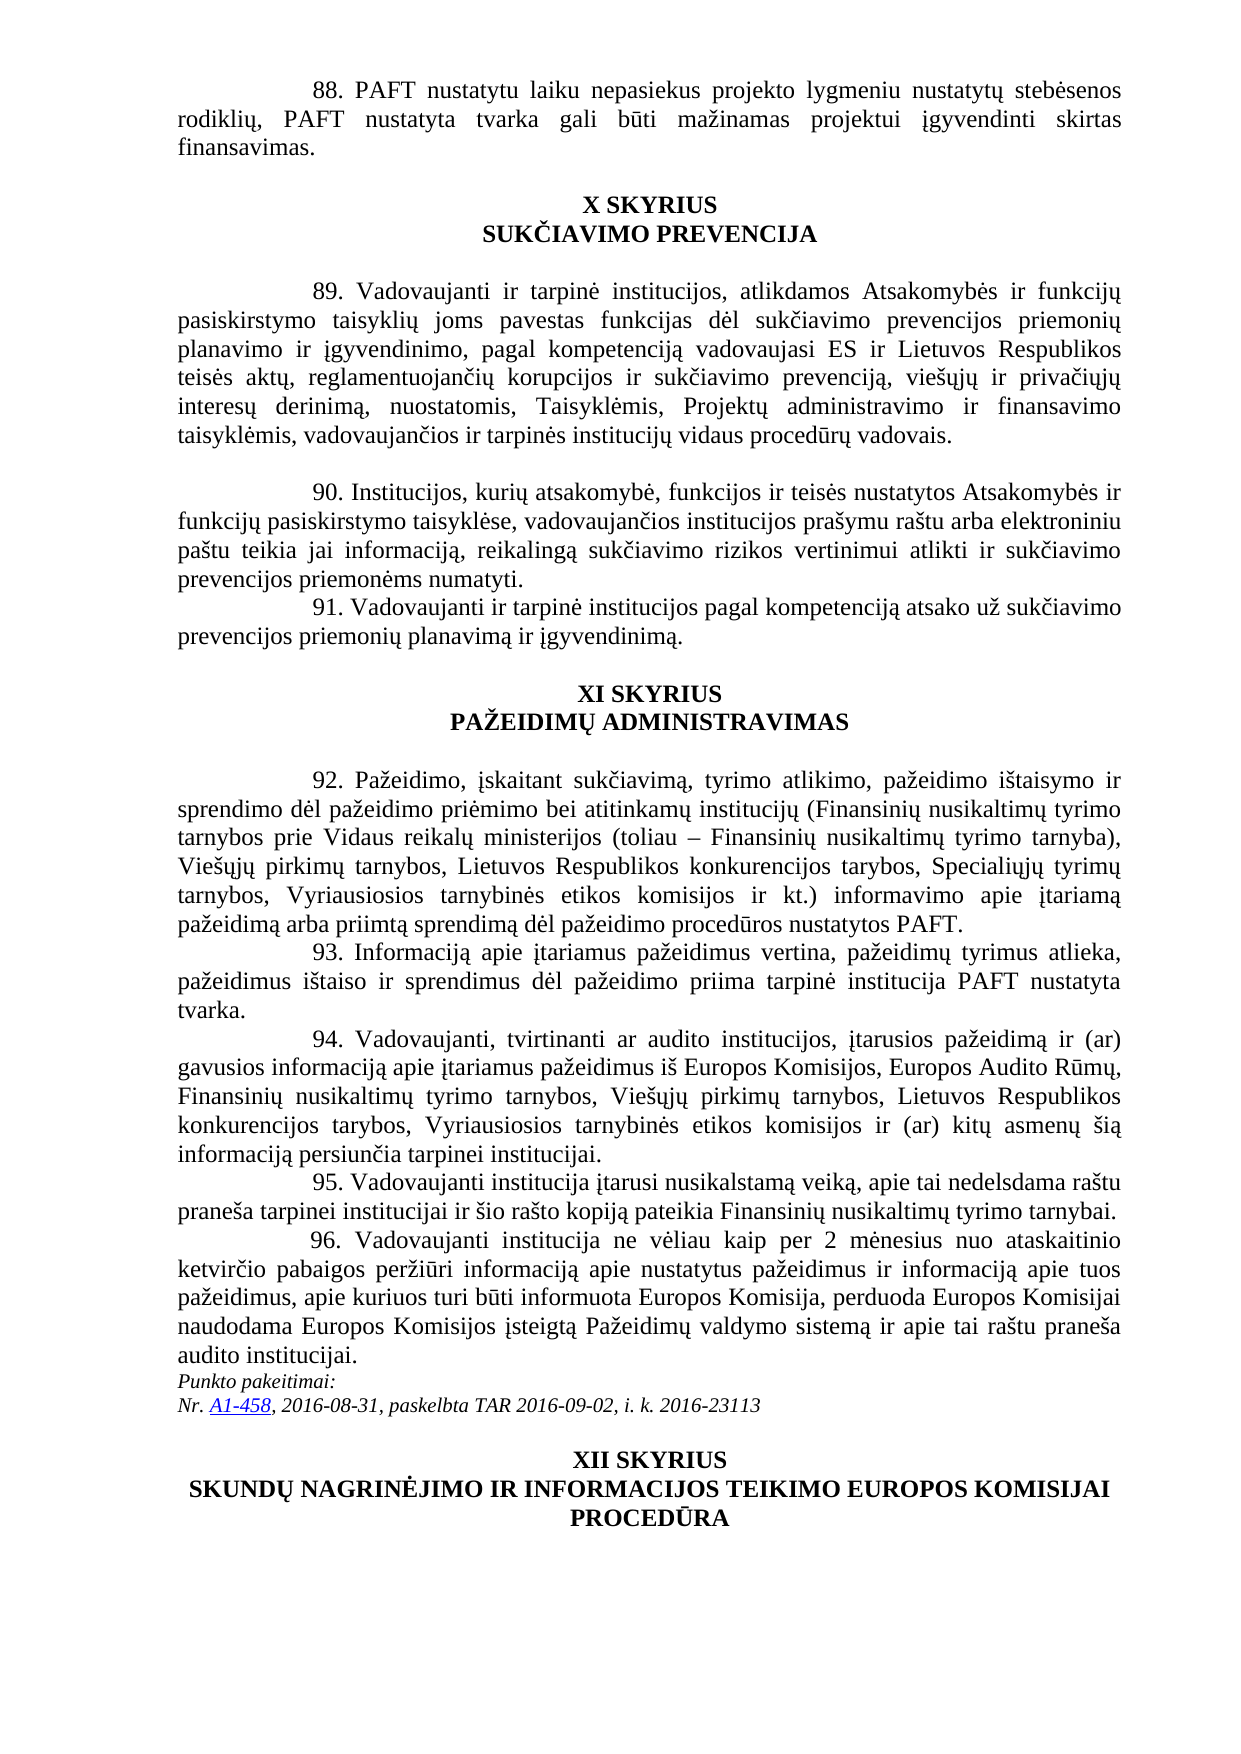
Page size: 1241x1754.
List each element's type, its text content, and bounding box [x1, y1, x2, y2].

text XI SKYRIUS [177, 679, 1122, 707]
text 89. Vadovaujanti ir tarpinė institucijos, atlikdamos Atsakomybės ir funkcijų pasiskirstymo taisyklių joms pavestas funkcijas dėl sukčiavimo prevencijos priemonių planavimo ir įgyvendinimo, pagal kompetenciją vadovaujasi ES ir Lietuvos Respublikos teisės aktų, reglamentuojančių korupcijos ir sukčiavimo prevenciją, viešųjų ir privačiųjų interesų derinimą, nuostatomis, Taisyklėmis, Projektų administravimo ir finansavimo taisyklėmis, vadovaujančios ir tarpinės institucijų vidaus procedūrų vadovais. [177, 276, 1122, 449]
text 88. PAFT nustatytu laiku nepasiekus projekto lygmeniu nustatytų stebėsenos rodiklių, PAFT nustatyta tvarka gali būti mažinamas projektui įgyvendinti skirtas finansavimas. [177, 75, 1122, 161]
text 90. Institucijos, kurių atsakomybė, funkcijos ir teisės nustatytos Atsakomybės ir funkcijų pasiskirstymo taisyklėse, vadovaujančios institucijos prašymu raštu arba elektroniniu paštu teikia jai informaciją, reikalingą sukčiavimo rizikos vertinimui atlikti ir sukčiavimo prevencijos priemonėms numatyti. [177, 477, 1122, 592]
text 94. Vadovaujanti, tvirtinanti ar audito institucijos, įtarusios pažeidimą ir (ar) gavusios informaciją apie įtariamus pažeidimus iš Europos Komisijos, Europos Audito Rūmų, Finansinių nusikaltimų tyrimo tarnybos, Viešųjų pirkimų tarnybos, Lietuvos Respublikos konkurencijos tarybos, Vyriausiosios tarnybinės etikos komisijos ir (ar) kitų asmenų šią informaciją persiunčia tarpinei institucijai. [177, 1024, 1122, 1167]
text 92. Pažeidimo, įskaitant sukčiavimą, tyrimo atlikimo, pažeidimo ištaisymo ir sprendimo dėl pažeidimo priėmimo bei atitinkamų institucijų (Finansinių nusikaltimų tyrimo tarnybos prie Vidaus reikalų ministerijos (toliau – Finansinių nusikaltimų tyrimo tarnyba), Viešųjų pirkimų tarnybos, Lietuvos Respublikos konkurencijos tarybos, Specialiųjų tyrimų tarnybos, Vyriausiosios tarnybinės etikos komisijos ir kt.) informavimo apie įtariamą pažeidimą arba priimtą sprendimą dėl pažeidimo procedūros nustatytos PAFT. [177, 765, 1122, 937]
text SUKČIAVIMO PREVENCIJA [177, 219, 1122, 247]
text 96. Vadovaujanti institucija ne vėliau kaip per 2 mėnesius nuo ataskaitinio ketvirčio pabaigos peržiūri informaciją apie nustatytus pažeidimus ir informaciją apie tuos pažeidimus, apie kuriuos turi būti informuota Europos Komisija, perduoda Europos Komisijai naudodama Europos Komisijos įsteigtą Pažeidimų valdymo sistemą ir apie tai raštu praneša audito institucijai. [177, 1225, 1122, 1369]
text XII SKYRIUS [177, 1446, 1122, 1474]
text PAŽEIDIMŲ ADMINISTRAVIMAS [177, 707, 1122, 736]
text X SKYRIUS [177, 190, 1122, 219]
text SKUNDŲ NAGRINĖJIMO IR INFORMACIJOS TEIKIMO EUROPOS KOMISIJAI PROCEDŪRA [177, 1474, 1122, 1532]
text 95. Vadovaujanti institucija įtarusi nusikalstamą veiką, apie tai nedelsdama raštu praneša tarpinei institucijai ir šio rašto kopiją pateikia Finansinių nusikaltimų tyrimo tarnybai. [177, 1167, 1122, 1225]
text 93. Informaciją apie įtariamus pažeidimus vertina, pažeidimų tyrimus atlieka, pažeidimus ištaiso ir sprendimus dėl pažeidimo priima tarpinė institucija PAFT nustatyta tvarka. [177, 937, 1122, 1024]
text 91. Vadovaujanti ir tarpinė institucijos pagal kompetenciją atsako už sukčiavimo prevencijos priemonių planavimą ir įgyvendinimą. [177, 592, 1122, 650]
text Nr. A1-458, 2016-08-31, paskelbta TAR 2016-09-02, i. k. 2016-23113 [177, 1393, 1122, 1417]
text Punkto pakeitimai: [177, 1369, 1122, 1393]
